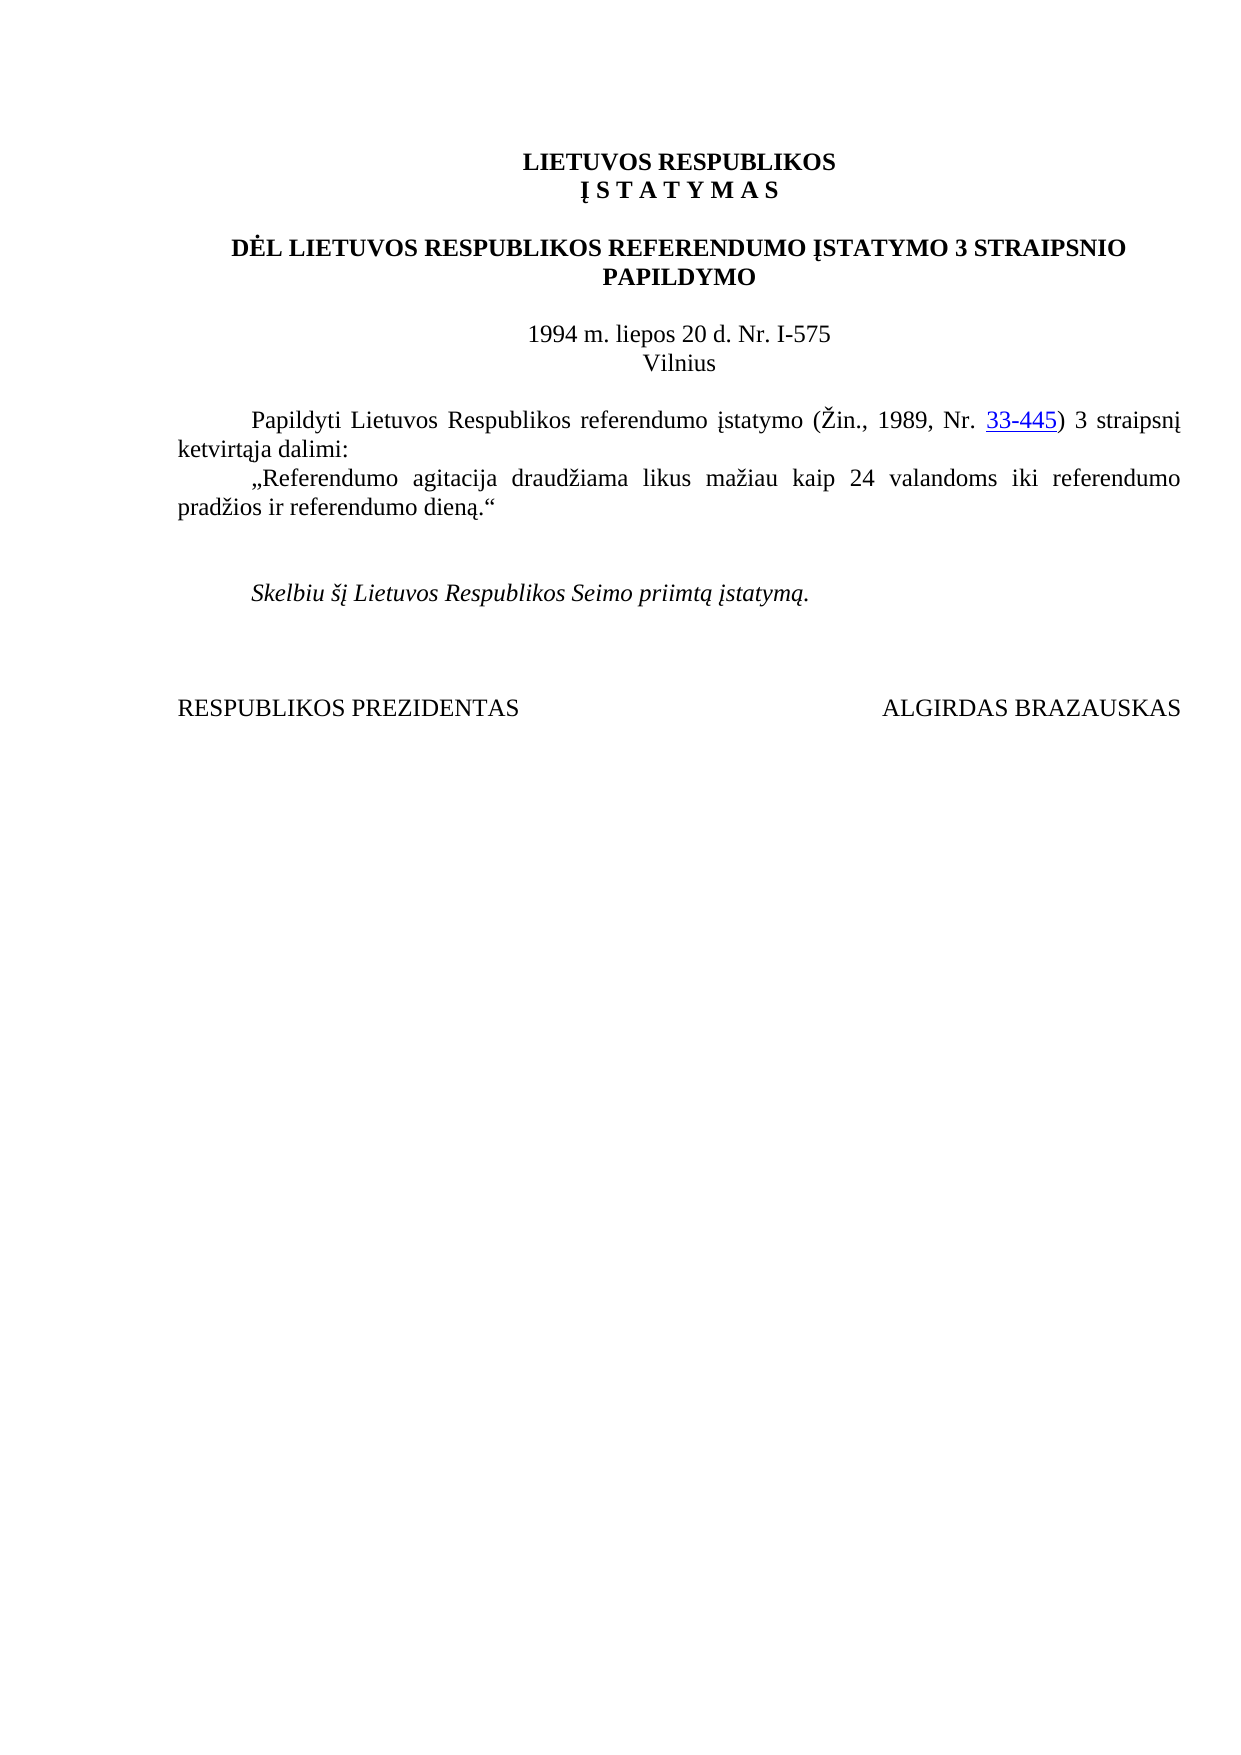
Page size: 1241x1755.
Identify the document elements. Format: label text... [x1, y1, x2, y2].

text Skelbiu šį Lietuvos Respublikos Seimo priimtą įstatymą. [177, 578, 1181, 607]
text RESPUBLIKOS PREZIDENTAS ALGIRDAS BRAZAUSKAS [177, 693, 1181, 722]
text Papildyti Lietuvos Respublikos referendumo įstatymo (Žin., 1989, Nr. 33-445) 3 straipsnį ketvirtąja dalimi: [177, 406, 1181, 463]
text Į S T A T Y M A S [177, 176, 1181, 204]
text Vilnius [177, 348, 1181, 377]
text „Referendumo agitacija draudžiama likus mažiau kaip 24 valandoms iki referendumo pradžios ir referendumo dieną.“ [177, 463, 1181, 521]
text 1994 m. liepos 20 d. Nr. I-575 [177, 319, 1181, 348]
text DĖL LIETUVOS RESPUBLIKOS REFERENDUMO ĮSTATYMO 3 STRAIPSNIO PAPILDYMO [177, 233, 1181, 291]
text LIETUVOS RESPUBLIKOS [177, 147, 1181, 176]
